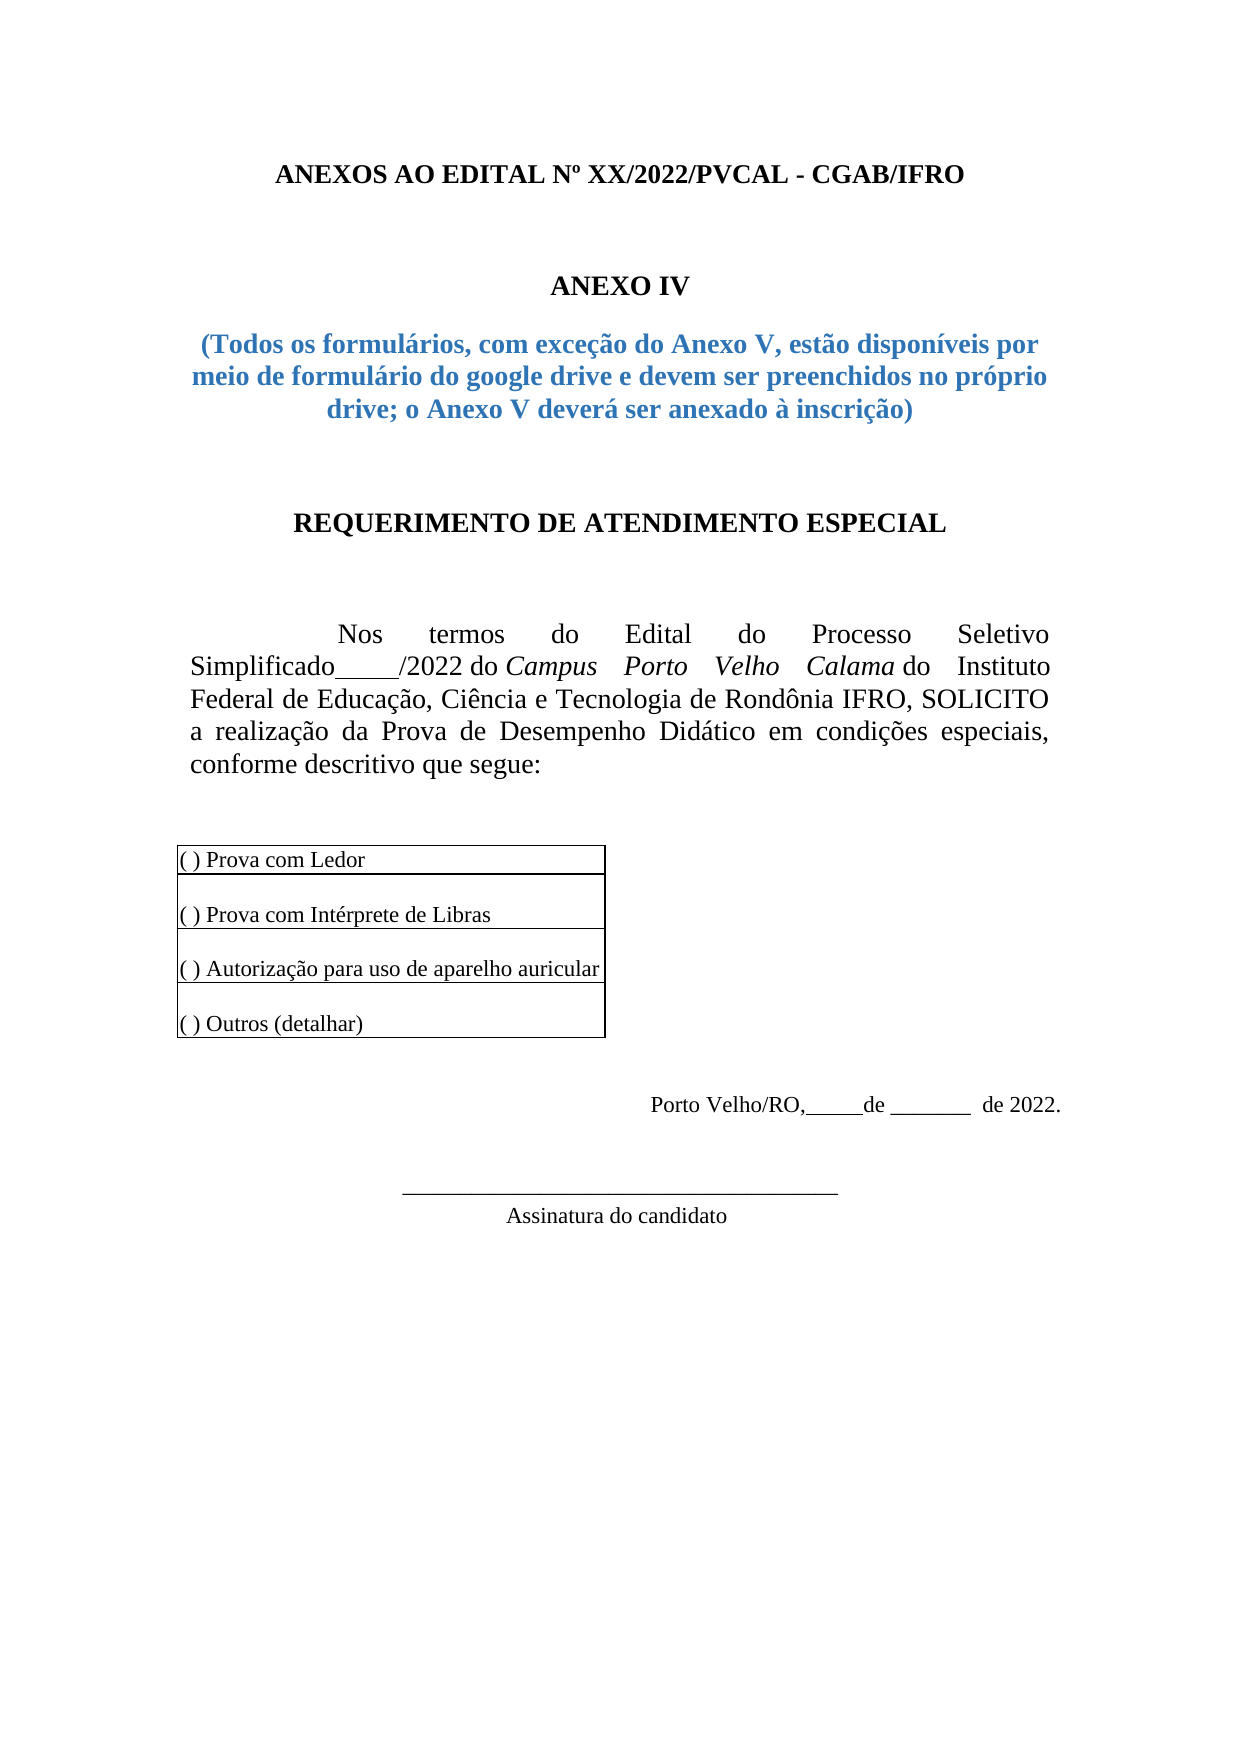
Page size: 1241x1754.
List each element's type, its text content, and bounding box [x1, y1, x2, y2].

text Nos termos do Edital do Processo Seletivo Simplificado /2022 do Campus Porto Velho Calama do Instituto Federal de Educação, Ciência e Tecnologia de Rondônia IFRO, SOLICITO a realização da Prova de Desempenho Didático em condições especiais, conforme descritivo que segue: [190, 617, 1051, 779]
text (Todos os formulários, com exceção do Anexo V, estão disponíveis por meio de formulário do google drive e devem ser preenchidos no próprio drive; o Anexo V deverá ser anexado à inscrição) [190, 327, 1051, 424]
text Assinatura do candidato [179, 1197, 1061, 1230]
text ANEXO IV [190, 269, 1051, 302]
text Porto Velho/RO, de _______ de 2022. [179, 1091, 1061, 1118]
text REQUERIMENTO DE ATENDIMENTO ESPECIAL [190, 506, 1051, 539]
table_cell ( ) Outros (detalhar) [178, 983, 604, 1036]
table_cell ( ) Prova com Intérprete de Libras [178, 875, 604, 927]
text ANEXOS AO EDITAL Nº XX/2022/PVCAL - CGAB/IFRO [177, 158, 1063, 189]
text ______________________________________ [179, 1171, 1061, 1197]
table_cell ( ) Autorização para uso de aparelho auricular [178, 929, 604, 982]
table_header ( ) Prova com Ledor [178, 846, 604, 873]
